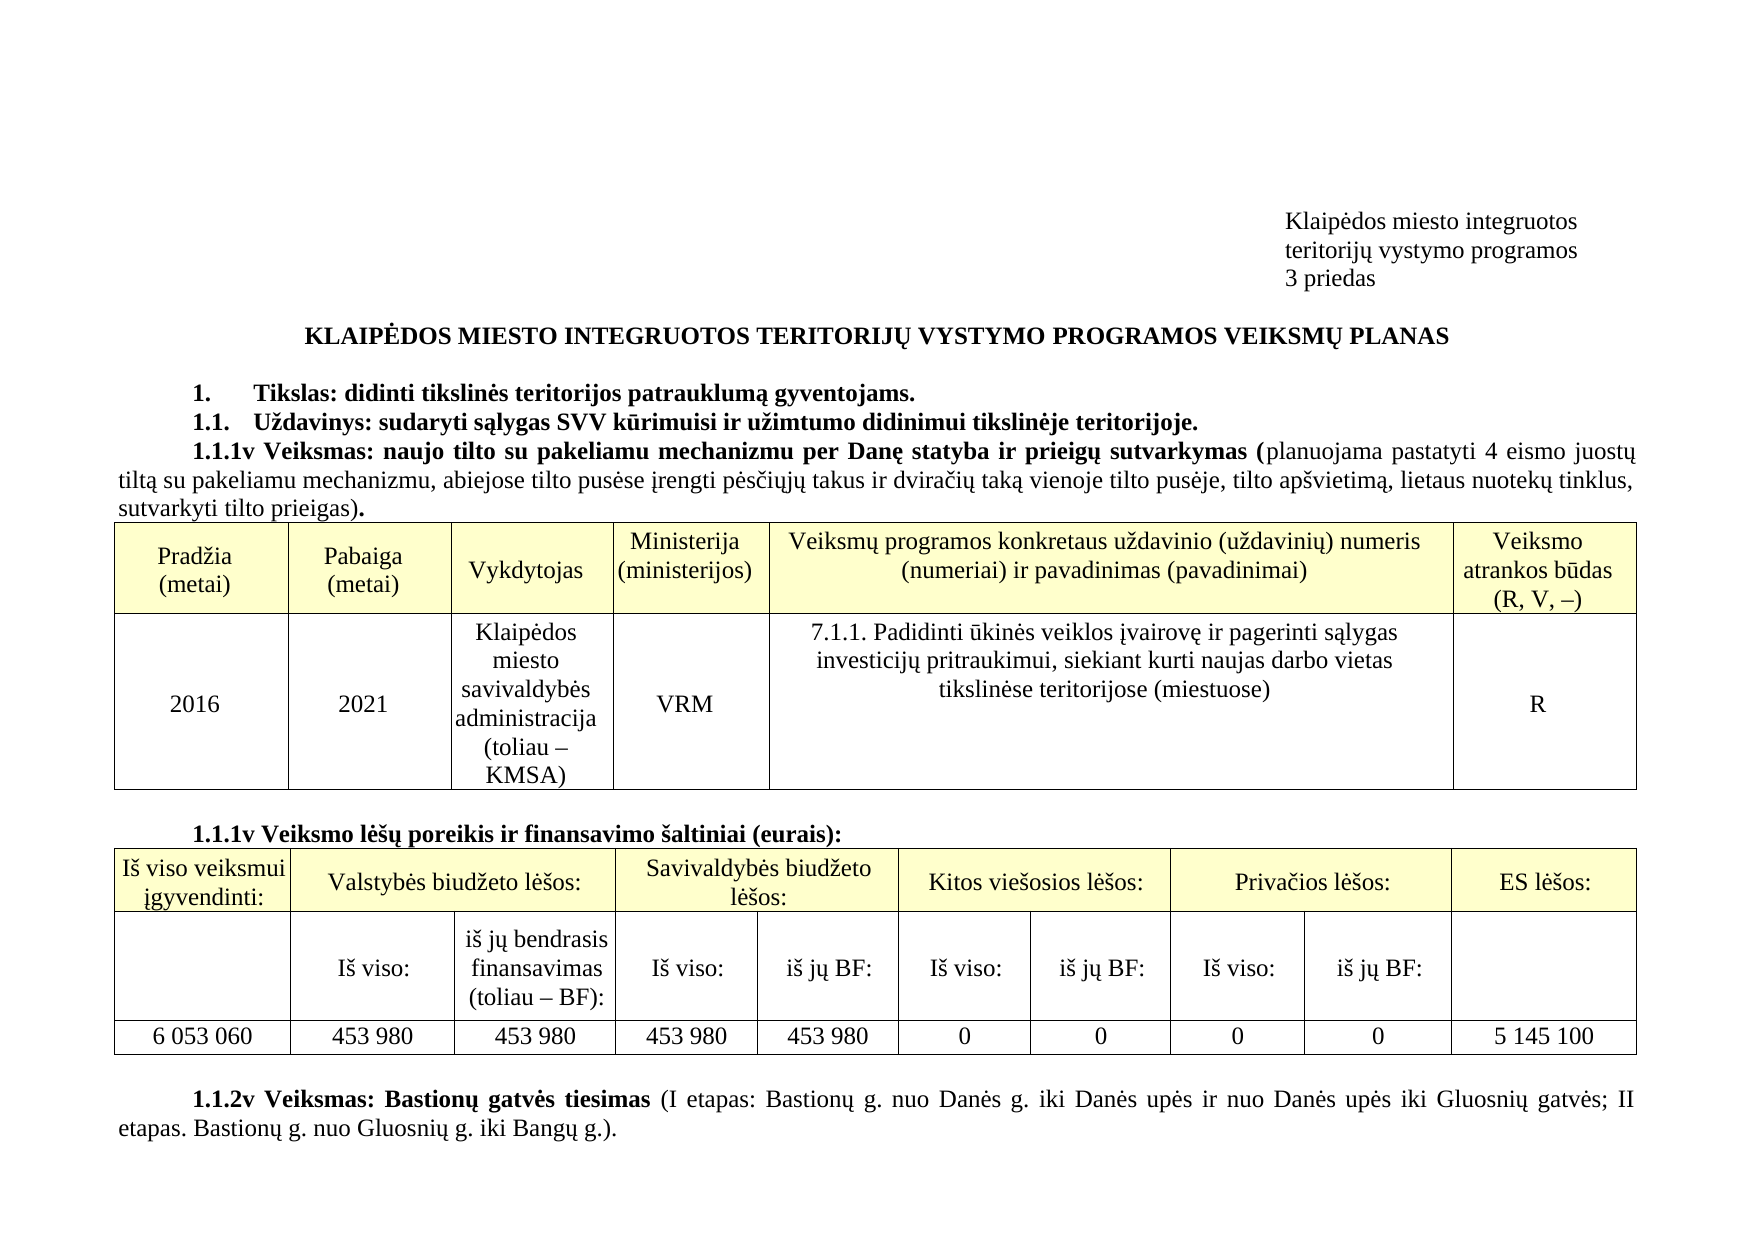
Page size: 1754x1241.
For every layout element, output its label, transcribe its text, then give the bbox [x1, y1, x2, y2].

table_cell Iš viso: [899, 912, 1030, 1020]
table_cell [115, 912, 290, 1020]
table_cell 453 980 [455, 1021, 615, 1054]
table_header Iš viso veiksmui įgyvendinti: [115, 849, 290, 911]
table_cell 5 145 100 [1452, 1021, 1636, 1054]
table_header Veiksmo atrankos būdas (R, V, –) [1454, 523, 1636, 613]
text 1.1.1v Veiksmas: naujo tilto su pakeliamu mechanizmu per Danę statyba ir prieigų sutvarkymas (planuojama pastatyti 4 eismo juostų tiltą su pakeliamu mechanizmu, abiejose tilto pusėse įrengti pėsčiųjų takus ir dviračių taką vienoje tilto pusėje, tilto apšvietimą, lietaus nuotekų tinklus, sutvarkyti tilto prieigas). [118, 436, 1636, 522]
text 1.1.2v Veiksmas: Bastionų gatvės tiesimas (I etapas: Bastionų g. nuo Danės g. iki Danės upės ir nuo Danės upės iki Gluosnių gatvės; II etapas. Bastionų g. nuo Gluosnių g. iki Bangų g.). [118, 1084, 1636, 1141]
table_header Savivaldybės biudžeto lėšos: [616, 849, 898, 911]
table_cell 453 980 [616, 1021, 757, 1054]
table_cell 453 980 [758, 1021, 898, 1054]
table_cell iš jų BF: [1031, 912, 1170, 1020]
table_cell 2016 [115, 614, 288, 789]
table_header Kitos viešosios lėšos: [899, 849, 1170, 911]
table_cell VRM [614, 614, 769, 789]
text 1. Tikslas: didinti tikslinės teritorijos patrauklumą gyventojams. [118, 378, 1636, 407]
table_header Pradžia (metai) [115, 523, 288, 613]
table_header Ministerija (ministerijos) [614, 523, 769, 613]
table_header Valstybės biudžeto lėšos: [291, 849, 615, 911]
table_cell 0 [1031, 1021, 1170, 1054]
table_cell Iš viso: [291, 912, 454, 1020]
text 1.1.1v Veiksmo lėšų poreikis ir finansavimo šaltiniai (eurais): [118, 819, 1636, 848]
table_cell [1452, 912, 1636, 1020]
text teritorijų vystymo programos [118, 235, 1636, 263]
table_cell 0 [1171, 1021, 1304, 1054]
table_cell Klaipėdos miesto savivaldybės administracija (toliau – KMSA) [452, 614, 613, 789]
table_cell Iš viso: [616, 912, 757, 1020]
table_cell iš jų bendrasis finansavimas (toliau – BF): [455, 912, 615, 1020]
text Klaipėdos miesto integruotos [118, 206, 1636, 235]
table_header Vykdytojas [452, 523, 613, 613]
table_header ES lėšos: [1452, 849, 1636, 911]
table_cell 7.1.1. Padidinti ūkinės veiklos įvairovę ir pagerinti sąlygas investicijų pritraukimui, siekiant kurti naujas darbo vietas tikslinėse teritorijose (miestuose) [770, 614, 1453, 789]
table_header Privačios lėšos: [1171, 849, 1451, 911]
table_cell 0 [1305, 1021, 1451, 1054]
table_cell iš jų BF: [758, 912, 898, 1020]
table_cell 2021 [289, 614, 451, 789]
text KLAIPĖDOS MIESTO INTEGRUOTOS TERITORIJŲ VYSTYMO PROGRAMOS VEIKSMŲ PLANAS [118, 321, 1636, 350]
table_header Pabaiga (metai) [289, 523, 451, 613]
table_header Veiksmų programos konkretaus uždavinio (uždavinių) numeris (numeriai) ir pavadinimas (pavadinimai) [770, 523, 1453, 613]
text 3 priedas [118, 263, 1636, 292]
table_cell 0 [899, 1021, 1030, 1054]
text 1.1. Uždavinys: sudaryti sąlygas SVV kūrimuisi ir užimtumo didinimui tikslinėje teritorijoje. [118, 407, 1636, 436]
table_cell 6 053 060 [115, 1021, 290, 1054]
table_cell Iš viso: [1171, 912, 1304, 1020]
table_cell R [1454, 614, 1636, 789]
table_cell iš jų BF: [1305, 912, 1451, 1020]
table_cell 453 980 [291, 1021, 454, 1054]
